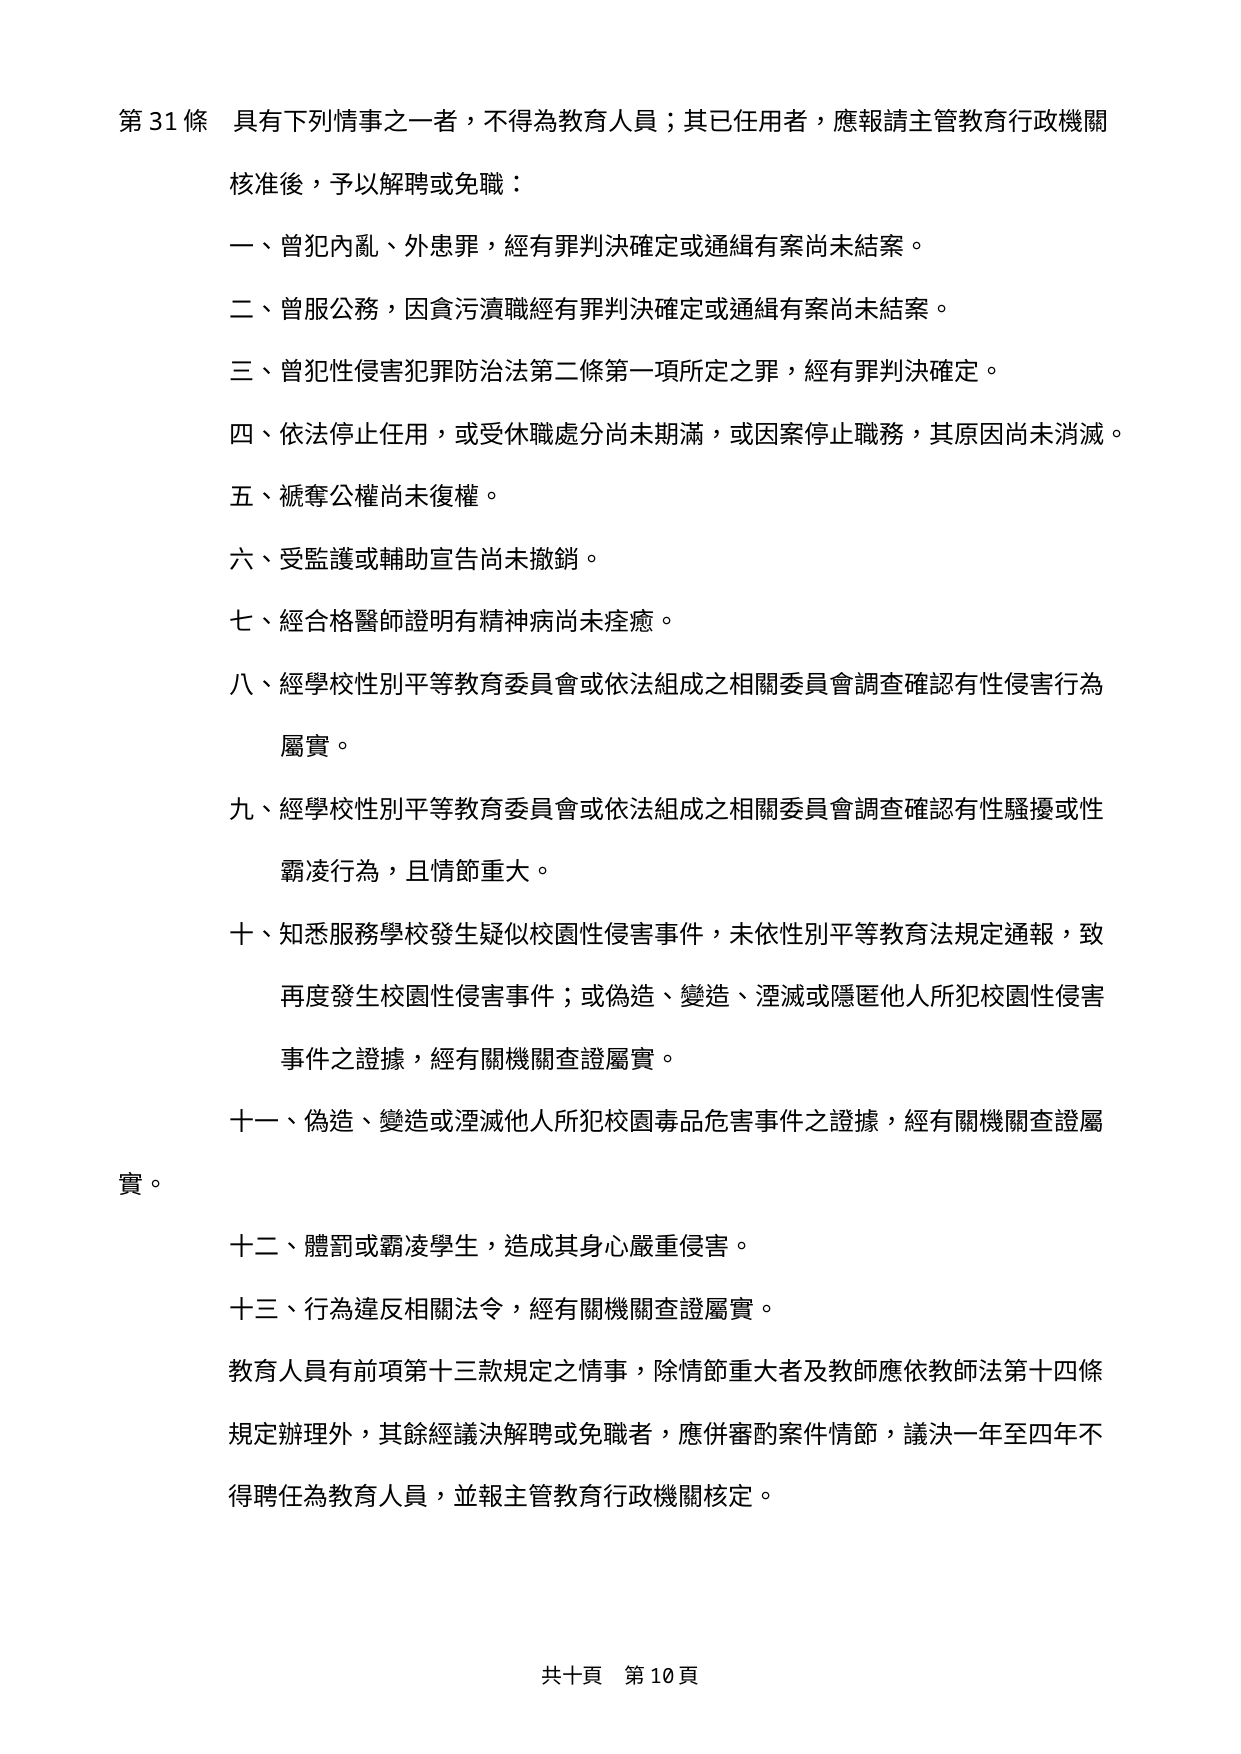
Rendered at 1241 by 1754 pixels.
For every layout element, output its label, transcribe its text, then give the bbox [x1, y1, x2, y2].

text 十二、體罰或霸凌學生，造成其身心嚴重侵害。 [118, 1203, 1122, 1266]
text 十、知悉服務學校發生疑似校園性侵害事件，未依性別平等教育法規定通報，致再度發生校園性侵害事件；或偽造、變造、湮滅或隱匿他人所犯校園性侵害事件之證據，經有關機關查證屬實。 [229, 891, 1122, 1078]
text 六、受監護或輔助宣告尚未撤銷。 [118, 516, 1122, 578]
text 教育人員有前項第十三款規定之情事，除情節重大者及教師應依教師法第十四條規定辦理外，其餘經議決解聘或免職者，應併審酌案件情節，議決一年至四年不得聘任為教育人員，並報主管教育行政機關核定。 [229, 1328, 1122, 1516]
text 五、褫奪公權尚未復權。 [118, 453, 1122, 516]
text 十一、偽造、變造或湮滅他人所犯校園毒品危害事件之證據，經有關機關查證屬實。 [118, 1078, 1122, 1203]
text 十三、行為違反相關法令，經有關機關查證屬實。 [118, 1266, 1122, 1328]
text 三、曾犯性侵害犯罪防治法第二條第一項所定之罪，經有罪判決確定。 [118, 328, 1122, 391]
text 一、曾犯內亂、外患罪，經有罪判決確定或通緝有案尚未結案。 [118, 203, 1122, 266]
text 四、依法停止任用，或受休職處分尚未期滿，或因案停止職務，其原因尚未消滅。 [118, 391, 1122, 453]
text 第31條 具有下列情事之一者，不得為教育人員；其已任用者，應報請主管教育行政機關核准後，予以解聘或免職： [118, 78, 1122, 203]
text 九、經學校性別平等教育委員會或依法組成之相關委員會調查確認有性騷擾或性 霸凌行為，且情節重大。 [229, 766, 1122, 891]
text 二、曾服公務，因貪污瀆職經有罪判決確定或通緝有案尚未結案。 [118, 266, 1122, 328]
text 七、經合格醫師證明有精神病尚未痊癒。 [118, 578, 1122, 641]
text 八、經學校性別平等教育委員會或依法組成之相關委員會調查確認有性侵害行為 屬實。 [229, 641, 1122, 766]
